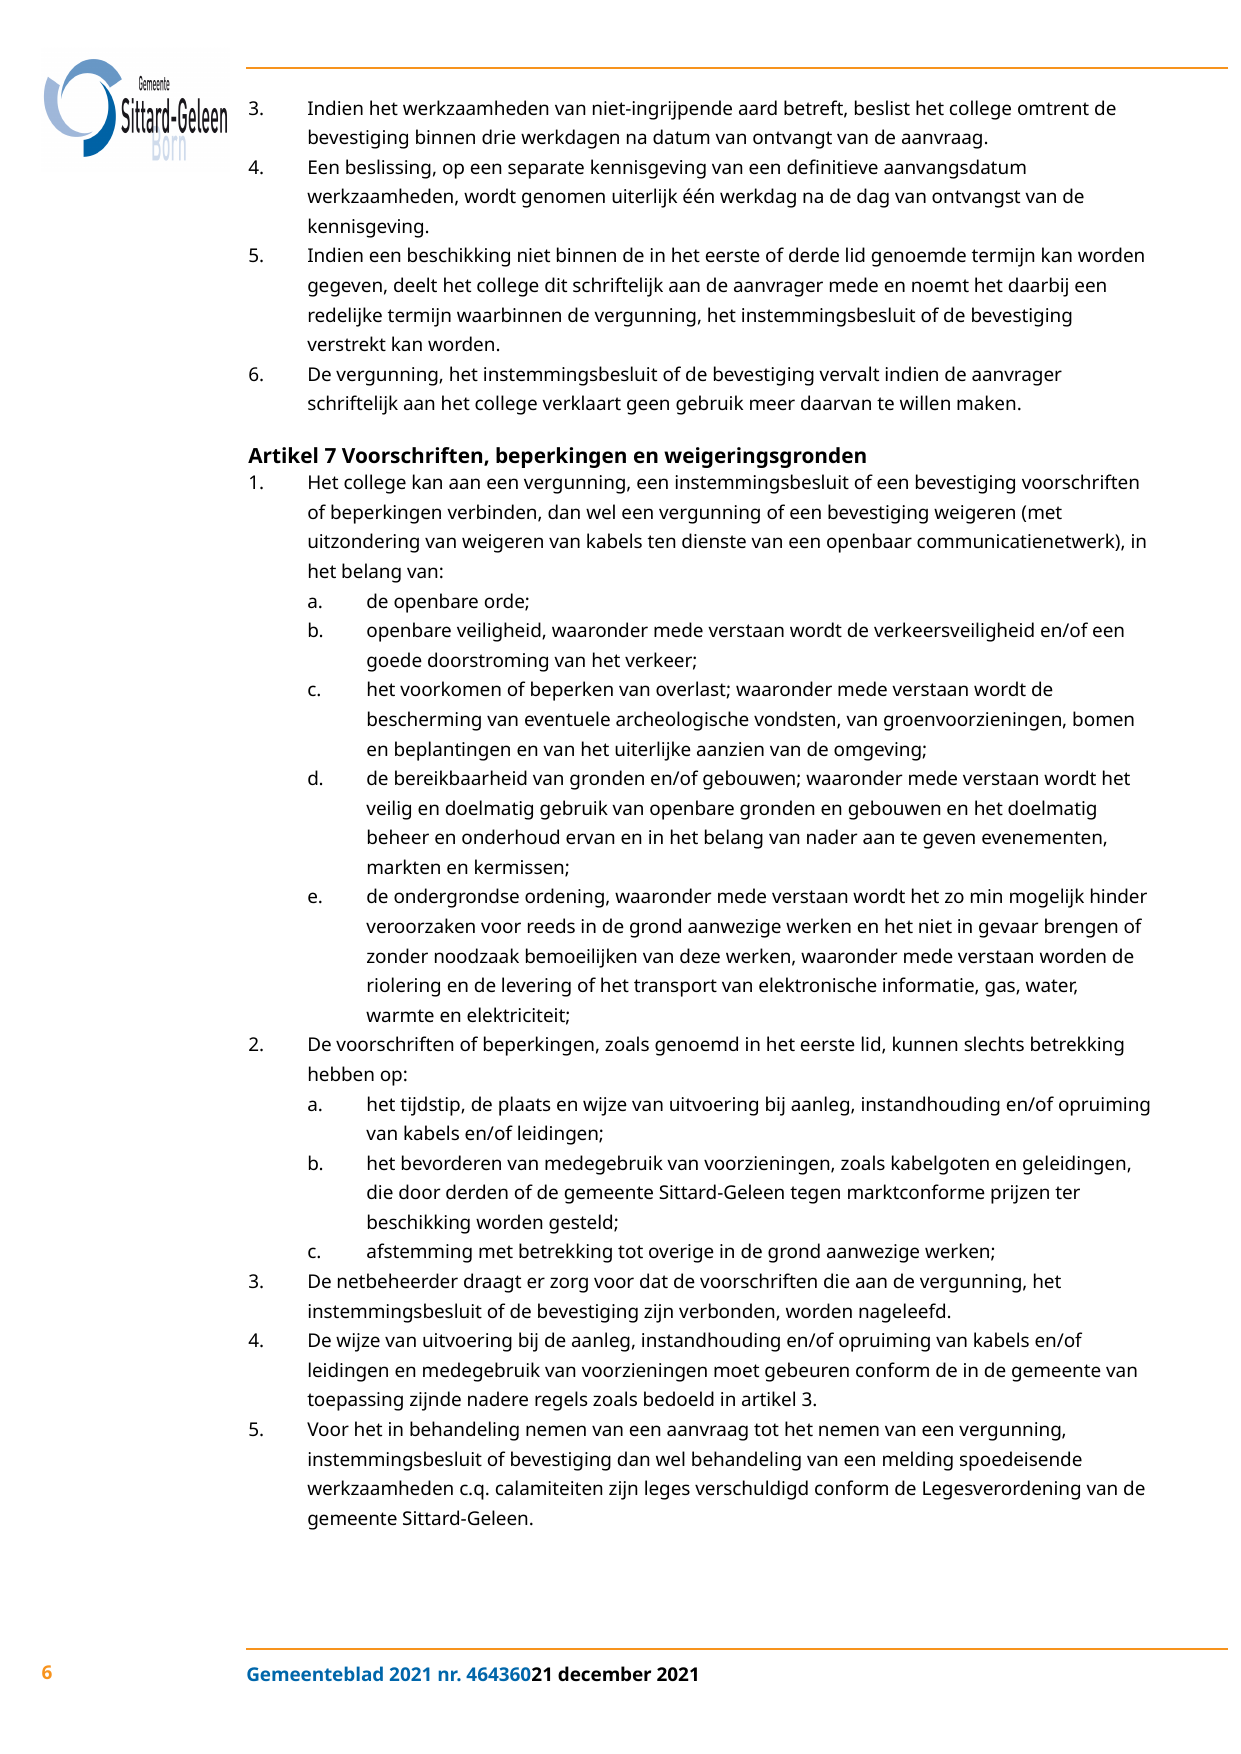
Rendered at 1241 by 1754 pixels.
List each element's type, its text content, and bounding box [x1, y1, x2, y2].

list Een beslissing, op een separate kennisgeving van een definitieve aanvangsdatum werkzaamheden, wordt genomen uiterlijk één werkdag na de dag van ontvangst van de kennisgeving. [248, 154, 1152, 239]
list Het college kan aan een vergunning, een instemmingsbesluit of een bevestiging voorschriften of beperkingen verbinden, dan wel een vergunning of een bevestiging weigeren (met uitzondering van weigeren van kabels ten dienste van een openbaar communicatienetwerk), in het belang van: [248, 469, 1152, 584]
list het bevorderen van medegebruik van voorzieningen, zoals kabelgoten en geleidingen, die door derden of de gemeente Sittard-Geleen tegen marktconforme prijzen ter beschikking worden gesteld; [307, 1150, 1152, 1235]
list De voorschriften of beperkingen, zoals genoemd in het eerste lid, kunnen slechts betrekking hebben op: [248, 1032, 1152, 1087]
list openbare veiligheid, waaronder mede verstaan wordt de verkeersveiligheid en/of een goede doorstroming van het verkeer; [307, 617, 1152, 673]
list het tijdstip, de plaats en wijze van uitvoering bij aanleg, instandhouding en/of opruiming van kabels en/of leidingen; [307, 1091, 1152, 1146]
list het voorkomen of beperken van overlast; waaronder mede verstaan wordt de bescherming van eventuele archeologische vondsten, van groenvoorzieningen, bomen en beplantingen en van het uiterlijke aanzien van de omgeving; [307, 677, 1152, 761]
list afstemming met betrekking tot overige in de grond aanwezige werken; [307, 1239, 1152, 1264]
text Artikel 7 Voorschriften, beperkingen en weigeringsgronden [248, 441, 1152, 469]
list De vergunning, het instemmingsbesluit of de bevestiging vervalt indien de aanvrager schriftelijk aan het college verklaart geen gebruik meer daarvan te willen maken. [248, 361, 1152, 416]
list Indien het werkzaamheden van niet-ingrijpende aard betreft, beslist het college omtrent de bevestiging binnen drie werkdagen na datum van ontvangt van de aanvraag. [248, 95, 1152, 150]
list de ondergrondse ordening, waaronder mede verstaan wordt het zo min mogelijk hinder veroorzaken voor reeds in de grond aanwezige werken en het niet in gevaar brengen of zonder noodzaak bemoeilijken van deze werken, waaronder mede verstaan worden de riolering en de levering of het transport van elektronische informatie, gas, water, warmte en elektriciteit; [307, 884, 1152, 1028]
picture [41, 47, 231, 172]
list De netbeheerder draagt er zorg voor dat de voorschriften die aan de vergunning, het instemmingsbesluit of de bevestiging zijn verbonden, worden nageleefd. [248, 1268, 1152, 1323]
list de bereikbaarheid van gronden en/of gebouwen; waaronder mede verstaan wordt het veilig en doelmatig gebruik van openbare gronden en gebouwen en het doelmatig beheer en onderhoud ervan en in het belang van nader aan te geven evenementen, markten en kermissen; [307, 765, 1152, 880]
list De wijze van uitvoering bij de aanleg, instandhouding en/of opruiming van kabels en/of leidingen en medegebruik van voorzieningen moet gebeuren conform de in de gemeente van toepassing zijnde nadere regels zoals bedoeld in artikel 3. [248, 1327, 1152, 1412]
list Indien een beschikking niet binnen de in het eerste of derde lid genoemde termijn kan worden gegeven, deelt het college dit schriftelijk aan de aanvrager mede en noemt het daarbij een redelijke termijn waarbinnen de vergunning, het instemmingsbesluit of de bevestiging verstrekt kan worden. [248, 243, 1152, 357]
list de openbare orde; [307, 588, 1152, 613]
list Voor het in behandeling nemen van een aanvraag tot het nemen van een vergunning, instemmingsbesluit of bevestiging dan wel behandeling van een melding spoedeisende werkzaamheden c.q. calamiteiten zijn leges verschuldigd conform de Legesverordening van de gemeente Sittard-Geleen. [248, 1416, 1152, 1531]
